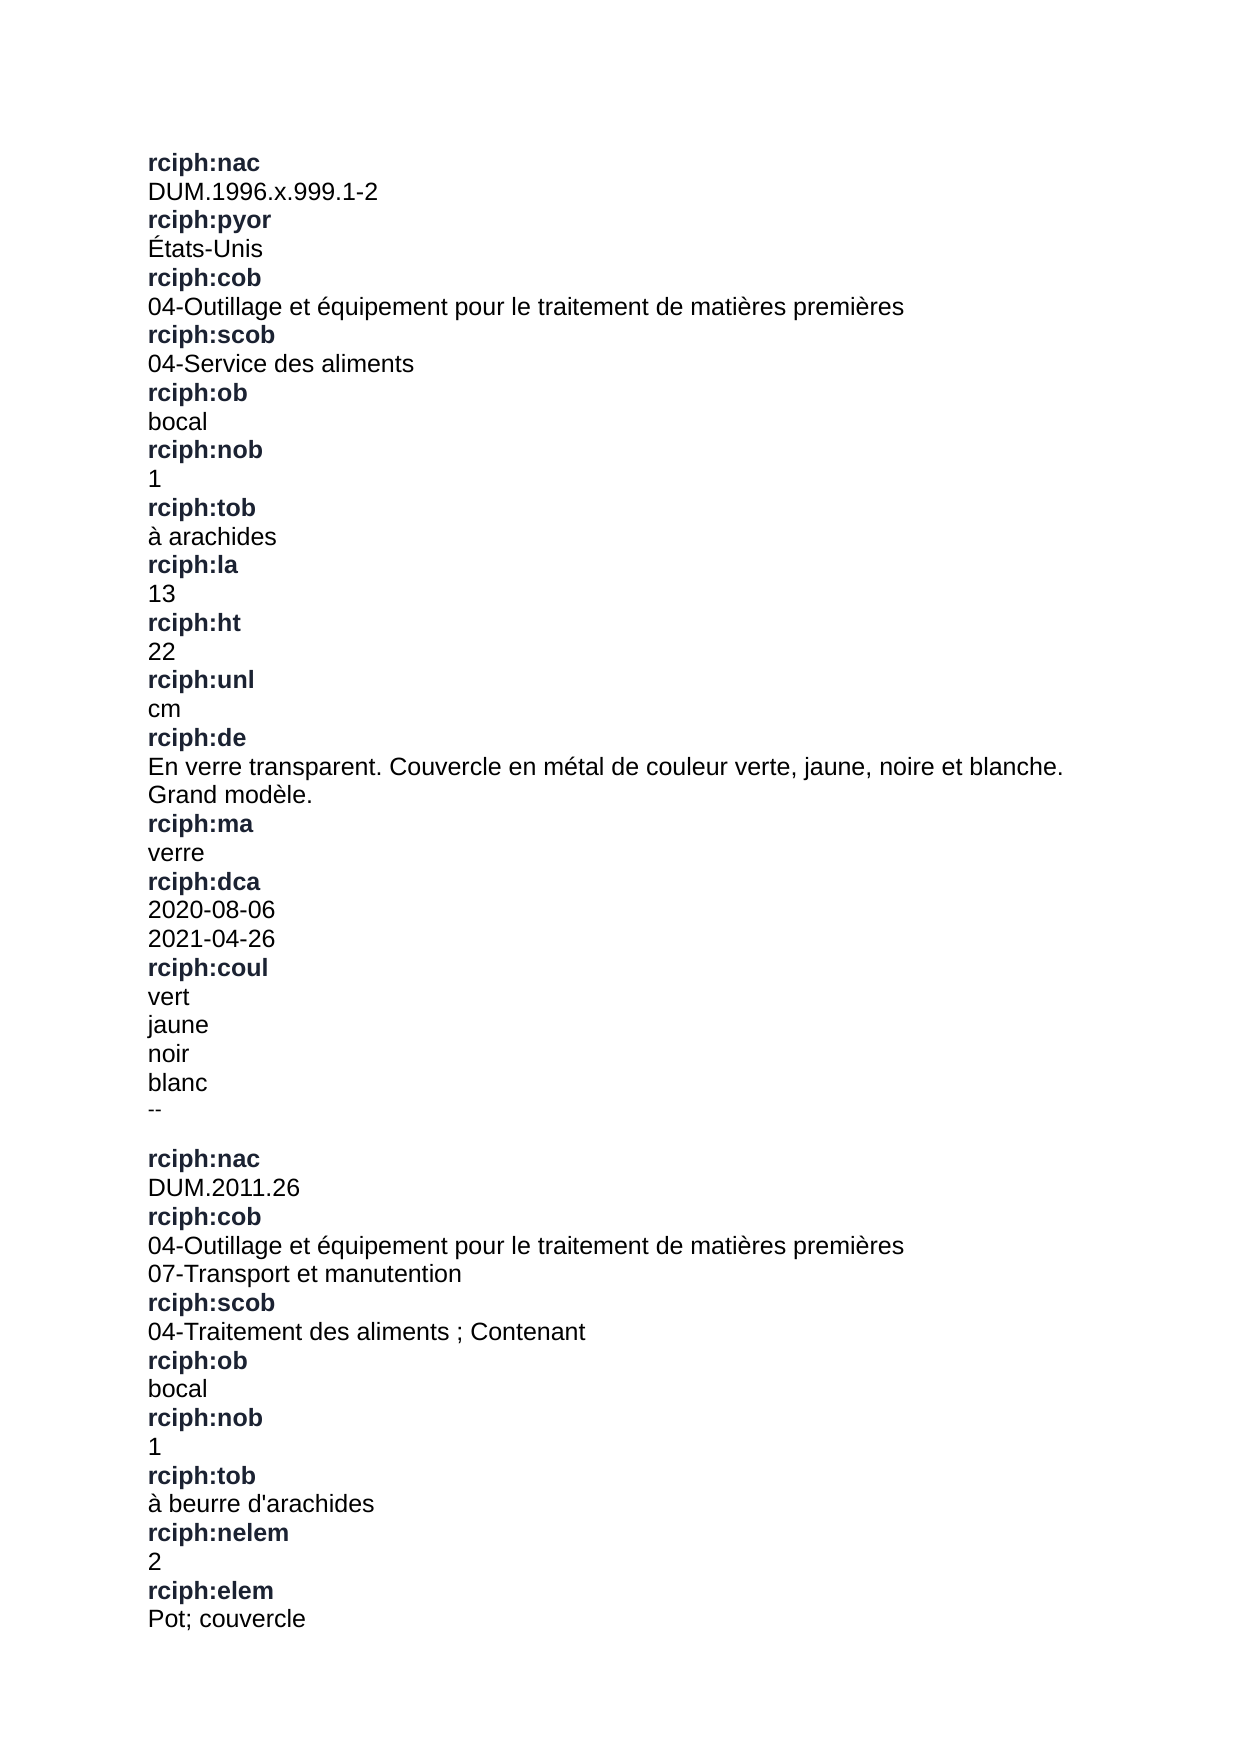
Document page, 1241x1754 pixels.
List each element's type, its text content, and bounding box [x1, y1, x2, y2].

text rciph:nob [148, 1403, 1092, 1432]
text 2020-08-06 [148, 895, 1092, 924]
text à arachides [148, 521, 1092, 550]
text rciph:de [148, 723, 1092, 751]
text bocal [148, 1374, 1092, 1403]
text à beurre d'arachides [148, 1489, 1092, 1518]
text rciph:nac [148, 1144, 1092, 1173]
text -- [148, 1096, 1092, 1120]
text rciph:ob [148, 378, 1092, 406]
text rciph:cob [148, 263, 1092, 291]
text 04-Outillage et équipement pour le traitement de matières premières [148, 291, 1092, 320]
text rciph:scob [148, 320, 1092, 349]
text bocal [148, 406, 1092, 435]
text rciph:pyor [148, 205, 1092, 234]
text rciph:nelem [148, 1518, 1092, 1547]
text DUM.1996.x.999.1-2 [148, 176, 1092, 205]
text noir [148, 1039, 1092, 1068]
text rciph:dca [148, 866, 1092, 895]
text 2 [148, 1547, 1092, 1576]
text verre [148, 838, 1092, 866]
text 04-Outillage et équipement pour le traitement de matières premières [148, 1231, 1092, 1259]
text 04-Service des aliments [148, 349, 1092, 378]
text 13 [148, 579, 1092, 608]
text rciph:la [148, 550, 1092, 579]
text 1 [148, 464, 1092, 493]
text rciph:ma [148, 809, 1092, 838]
text 04-Traitement des aliments ; Contenant [148, 1317, 1092, 1346]
text États-Unis [148, 234, 1092, 263]
text En verre transparent. Couvercle en métal de couleur verte, jaune, noire et blanche. Grand modèle. [148, 751, 1092, 809]
text rciph:unl [148, 665, 1092, 694]
text blanc [148, 1068, 1092, 1096]
text jaune [148, 1010, 1092, 1039]
text vert [148, 981, 1092, 1010]
text 2021-04-26 [148, 924, 1092, 953]
text rciph:ob [148, 1346, 1092, 1374]
text Pot; couvercle [148, 1604, 1092, 1633]
text rciph:ht [148, 608, 1092, 636]
text rciph:scob [148, 1288, 1092, 1317]
text 1 [148, 1432, 1092, 1461]
text 07-Transport et manutention [148, 1259, 1092, 1288]
text rciph:tob [148, 1461, 1092, 1489]
text DUM.2011.26 [148, 1173, 1092, 1202]
text rciph:coul [148, 953, 1092, 981]
text rciph:cob [148, 1202, 1092, 1231]
text cm [148, 694, 1092, 723]
text 22 [148, 636, 1092, 665]
text rciph:elem [148, 1576, 1092, 1604]
text rciph:nac [148, 148, 1092, 176]
text rciph:tob [148, 493, 1092, 521]
text rciph:nob [148, 435, 1092, 464]
